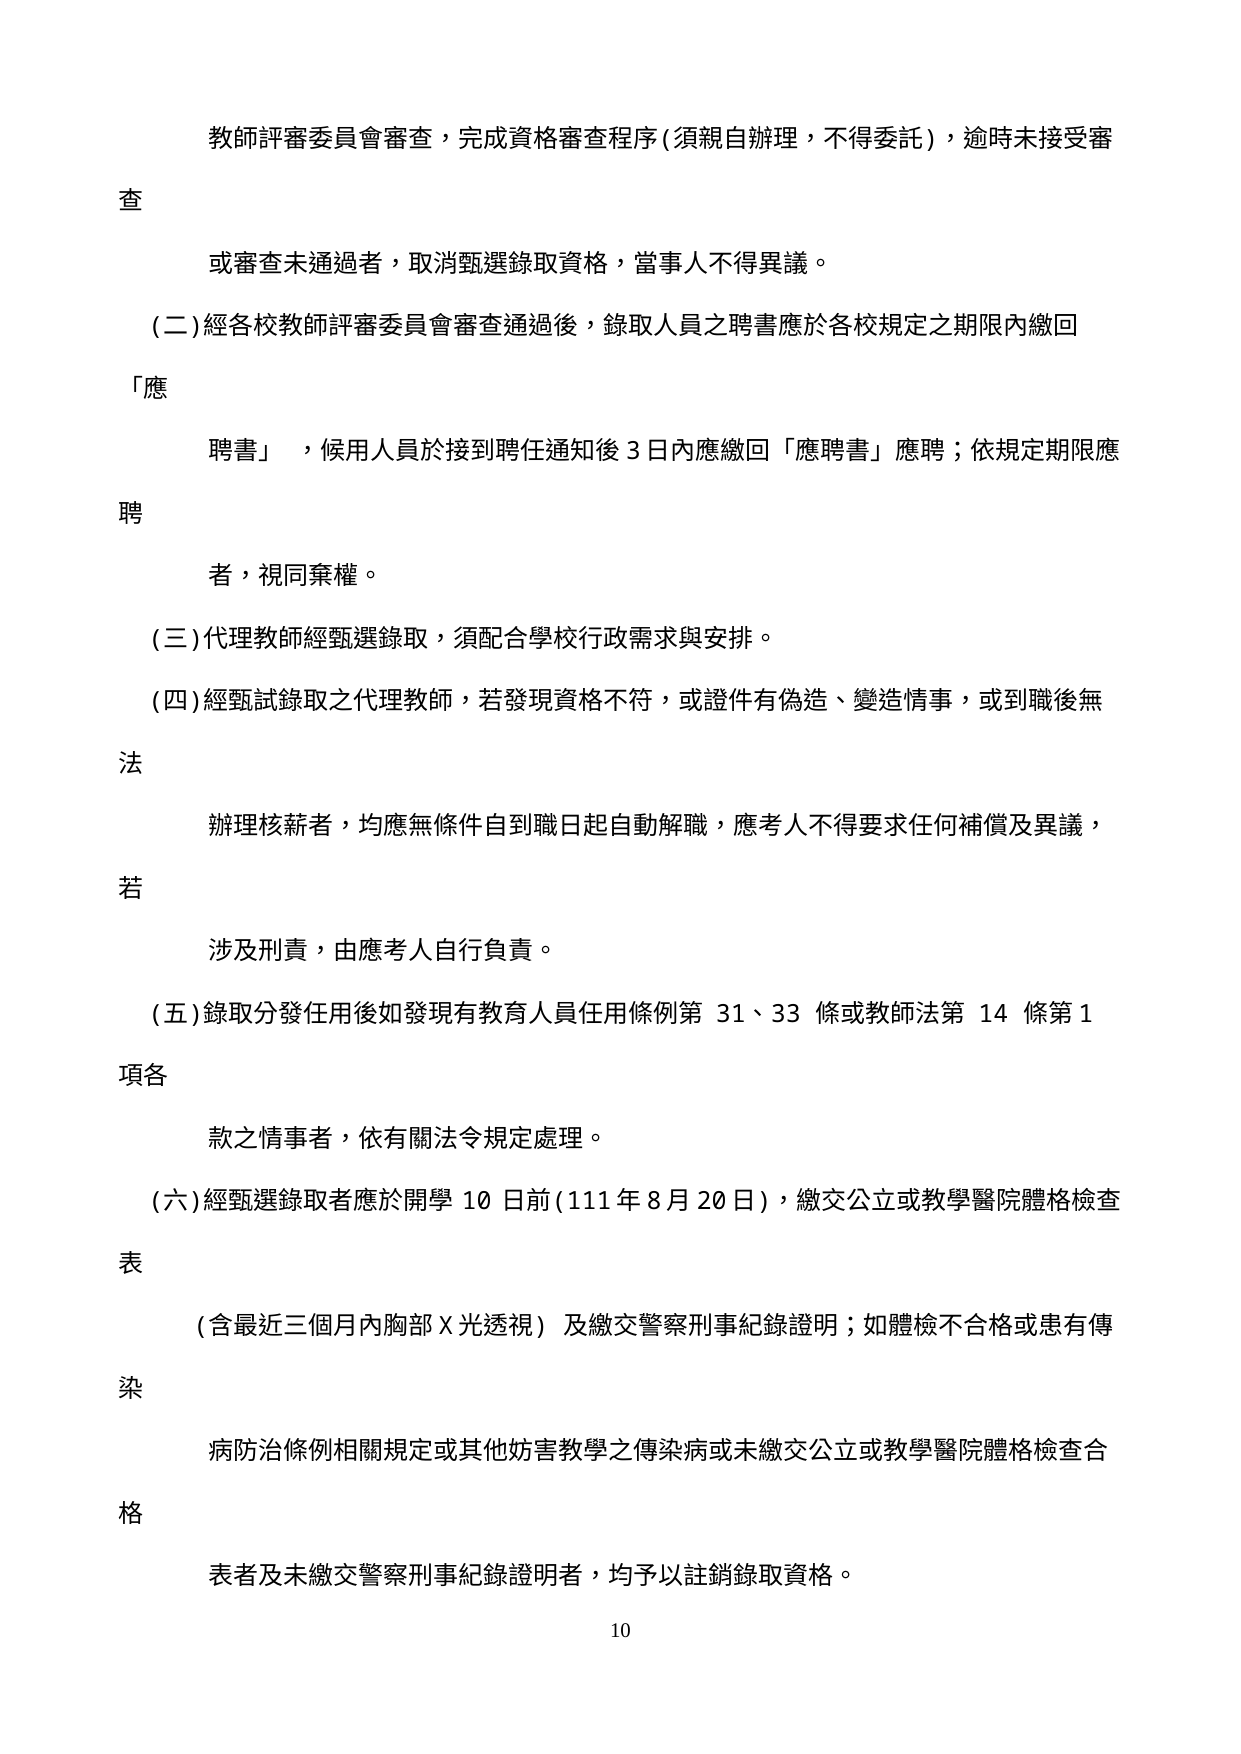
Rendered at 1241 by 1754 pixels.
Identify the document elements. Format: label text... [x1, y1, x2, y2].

text (三)代理教師經甄選錄取，須配合學校行政需求與安排。 [118, 594, 1122, 657]
text (五)錄取分發任用後如發現有教育人員任用條例第 31、33 條或教師法第 14 條第1項各 [118, 969, 1122, 1094]
text (含最近三個月內胸部X光透視) 及繳交警察刑事紀錄證明；如體檢不合格或患有傳染 [118, 1282, 1122, 1407]
text 教師評審委員會審查，完成資格審查程序(須親自辦理，不得委託)，逾時未接受審查 [118, 94, 1122, 219]
text 涉及刑責，由應考人自行負責。 [118, 907, 1122, 969]
text (六)經甄選錄取者應於開學 10 日前(111年8月20日)，繳交公立或教學醫院體格檢查表 [118, 1157, 1122, 1282]
text 表者及未繳交警察刑事紀錄證明者，均予以註銷錄取資格。 [118, 1532, 1122, 1594]
text 者，視同棄權。 [118, 532, 1122, 594]
text 款之情事者，依有關法令規定處理。 [118, 1094, 1122, 1157]
text (二)經各校教師評審委員會審查通過後，錄取人員之聘書應於各校規定之期限內繳回「應 [118, 282, 1122, 407]
text 或審查未通過者，取消甄選錄取資格，當事人不得異議。 [118, 219, 1122, 282]
text 病防治條例相關規定或其他妨害教學之傳染病或未繳交公立或教學醫院體格檢查合格 [118, 1407, 1122, 1532]
text 聘書」 ，候用人員於接到聘任通知後3日內應繳回「應聘書」應聘；依規定期限應聘 [118, 407, 1122, 532]
text (四)經甄試錄取之代理教師，若發現資格不符，或證件有偽造、變造情事，或到職後無法 [118, 657, 1122, 782]
text 辦理核薪者，均應無條件自到職日起自動解職，應考人不得要求任何補償及異議，若 [118, 782, 1122, 907]
